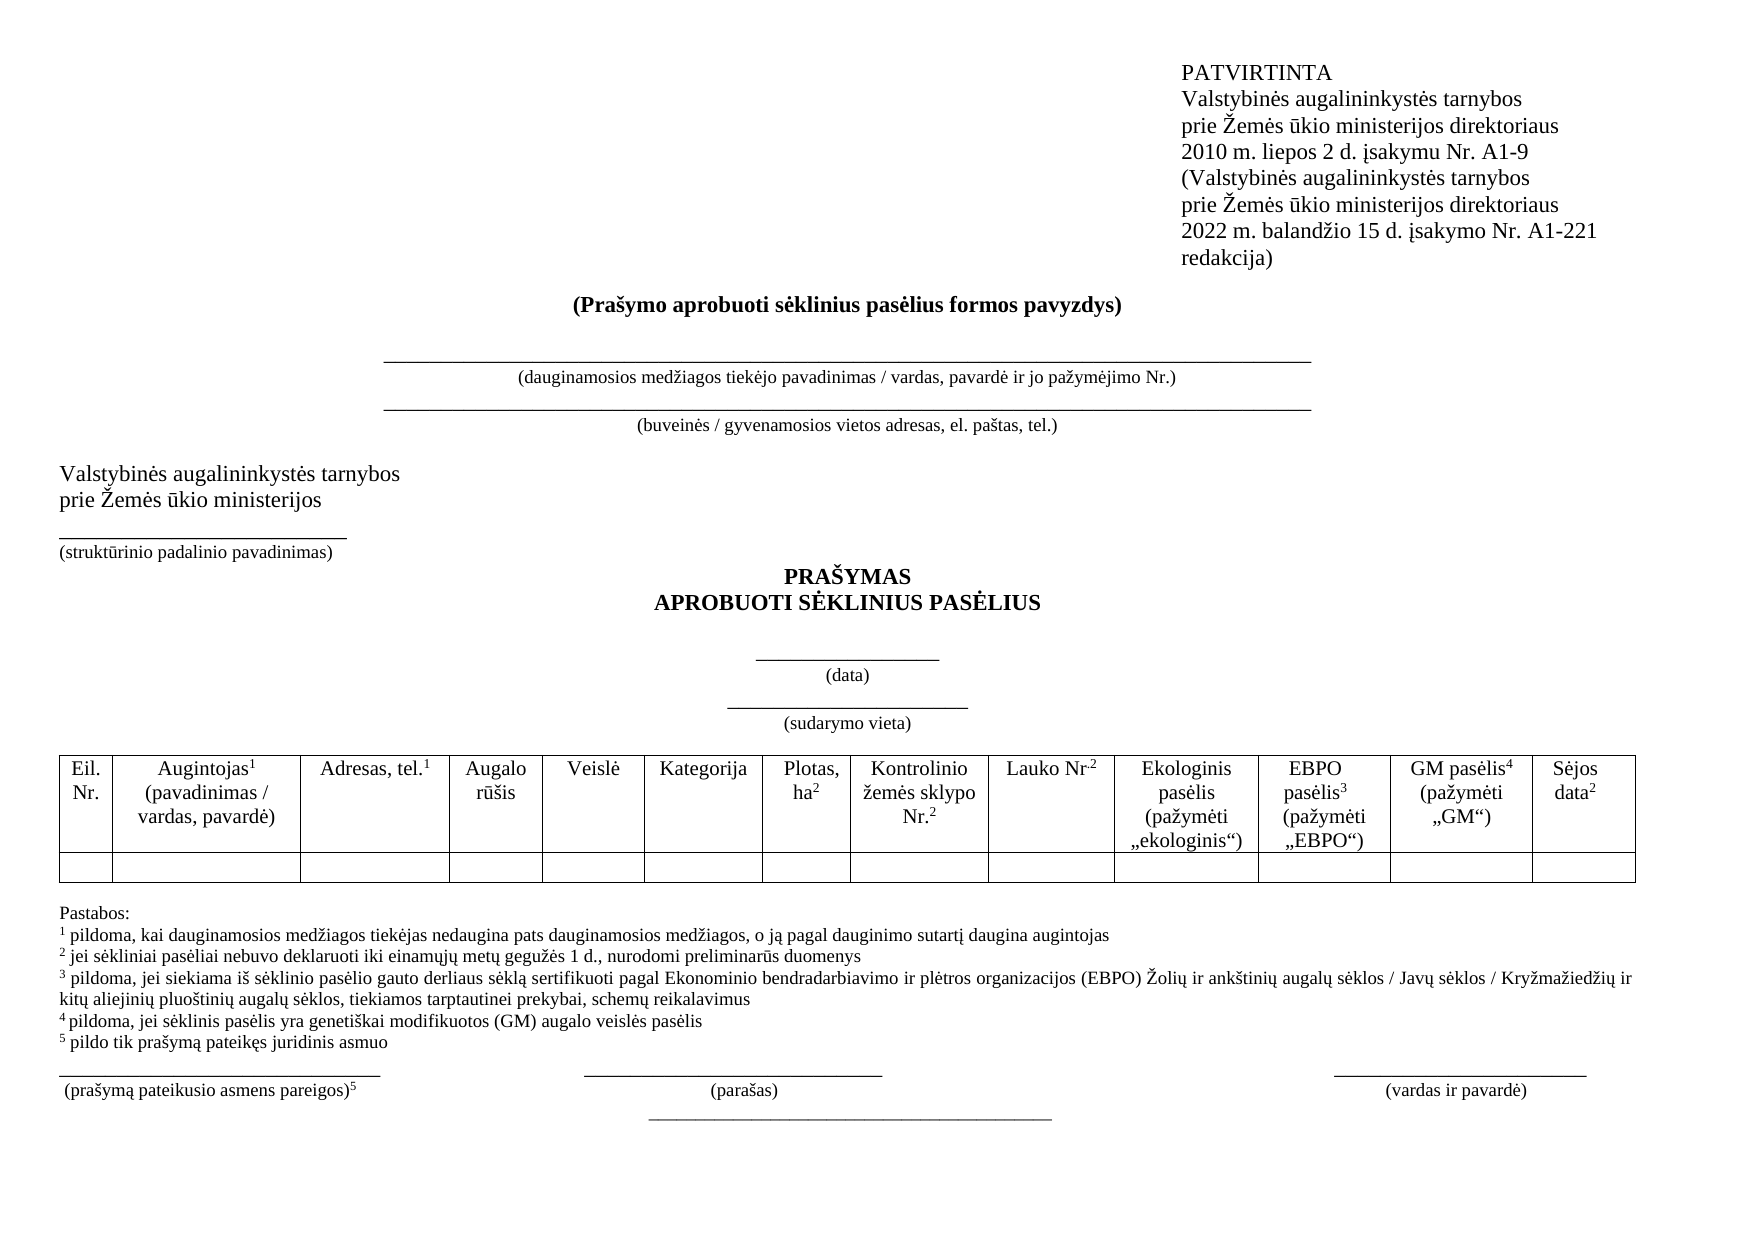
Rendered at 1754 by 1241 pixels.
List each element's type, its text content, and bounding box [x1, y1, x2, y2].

text Valstybinės augalininkystės tarnybos [59, 460, 1636, 486]
text (data) [59, 664, 1636, 685]
text (Prašymo aprobuoti sėklinius pasėlius formos pavyzdys) [59, 291, 1636, 318]
text 2 jei sėkliniai pasėliai nebuvo deklaruoti iki einamųjų metų gegužės 1 d., nurodomi preliminarūs duomenys [59, 945, 1636, 967]
text (sudarymo vieta) [59, 712, 1636, 733]
table_cell [1533, 853, 1635, 882]
text (dauginamosios medžiagos tiekėjo pavadinimas / vardas, pavardė ir jo pažymėjimo Nr.) [59, 366, 1636, 387]
table_cell [1115, 853, 1258, 882]
table_cell [60, 853, 112, 882]
text (Valstybinės augalininkystės tarnybos [1181, 164, 1636, 191]
table_cell [763, 853, 850, 882]
text prie Žemės ūkio ministerijos direktoriaus [1181, 191, 1636, 217]
text PRAŠYMAS [59, 563, 1636, 589]
table_cell [851, 853, 988, 882]
table_header Kategorija [645, 756, 762, 852]
table_header Veislė [543, 756, 644, 852]
text ___________________________________________ [59, 1101, 1636, 1122]
text 5 pildo tik prašymą pateikęs juridinis asmuo [59, 1031, 1636, 1053]
text Pastabos: [59, 902, 1636, 923]
table_header Augalo rūšis [450, 756, 542, 852]
text 1 pildoma, kai dauginamosios medžiagos tiekėjas nedaugina pats dauginamosios medžiagos, o ją pagal dauginimo sutartį daugina augintojas [59, 923, 1636, 945]
text Valstybinės augalininkystės tarnybos [1181, 85, 1636, 112]
table_cell [1259, 853, 1390, 882]
table_cell [989, 853, 1114, 882]
table_header Lauko Nr.2 [989, 756, 1114, 852]
text (prašymą pateikusio asmens pareigos)5 (parašas) (vardas ir pavardė) [59, 1079, 1636, 1101]
text ____________________________ __________________________ ______________________ [59, 1053, 1636, 1079]
table_cell [301, 853, 449, 882]
table_header GM pasėlis4 (pažymėti „GM“) [1391, 756, 1532, 852]
text _______________________ [59, 513, 1636, 541]
table_cell [1391, 853, 1532, 882]
table_header Kontrolinio žemės sklypo Nr.2 [851, 756, 988, 852]
table_header Adresas, tel.1 [301, 756, 449, 852]
table_cell [645, 853, 762, 882]
text (buveinės / gyvenamosios vietos adresas, el. paštas, tel.) [59, 414, 1636, 435]
table_header Plotas, ha2 [763, 756, 850, 852]
text APROBUOTI SĖKLINIUS PASĖLIUS [59, 589, 1636, 616]
text _____________________ [59, 685, 1636, 712]
table_header Eil. Nr. [60, 756, 112, 852]
text 2022 m. balandžio 15 d. įsakymo Nr. A1-221 [1181, 217, 1636, 243]
text 3 pildoma, jei siekiama iš sėklinio pasėlio gauto derliaus sėklą sertifikuoti pagal Ekonominio bendradarbiavimo ir plėtros organizacijos (EBPO) Žolių ir ankštinių augalų sėklos / Javų sėklos / Kryžmažiedžių ir kitų aliejinių pluoštinių augalų sėklos, tiekiamos tarptautinei prekybai, schemų reikalavimus [59, 967, 1636, 1010]
table_cell [450, 853, 542, 882]
text 2010 m. liepos 2 d. įsakymu Nr. A1-9 [1181, 138, 1636, 164]
table_cell [543, 853, 644, 882]
table_cell [113, 853, 300, 882]
table_header Ekologinis pasėlis (pažymėti „ekologinis“) [1115, 756, 1258, 852]
text (struktūrinio padalinio pavadinimas) [59, 541, 1636, 563]
table_header EBPO pasėlis3 (pažymėti „EBPO“) [1259, 756, 1390, 852]
text prie Žemės ūkio ministerijos [59, 486, 1636, 513]
table_header Sėjos data2 [1533, 756, 1635, 852]
table_header Augintojas1 (pavadinimas / vardas, pavardė) [113, 756, 300, 852]
text prie Žemės ūkio ministerijos direktoriaus [1181, 112, 1636, 138]
text PATVIRTINTA [1181, 59, 1636, 85]
text ________________ [59, 637, 1636, 664]
text redakcija) [1181, 243, 1636, 270]
text 4 pildoma, jei sėklinis pasėlis yra genetiškai modifikuotos (GM) augalo veislės pasėlis [59, 1010, 1636, 1031]
